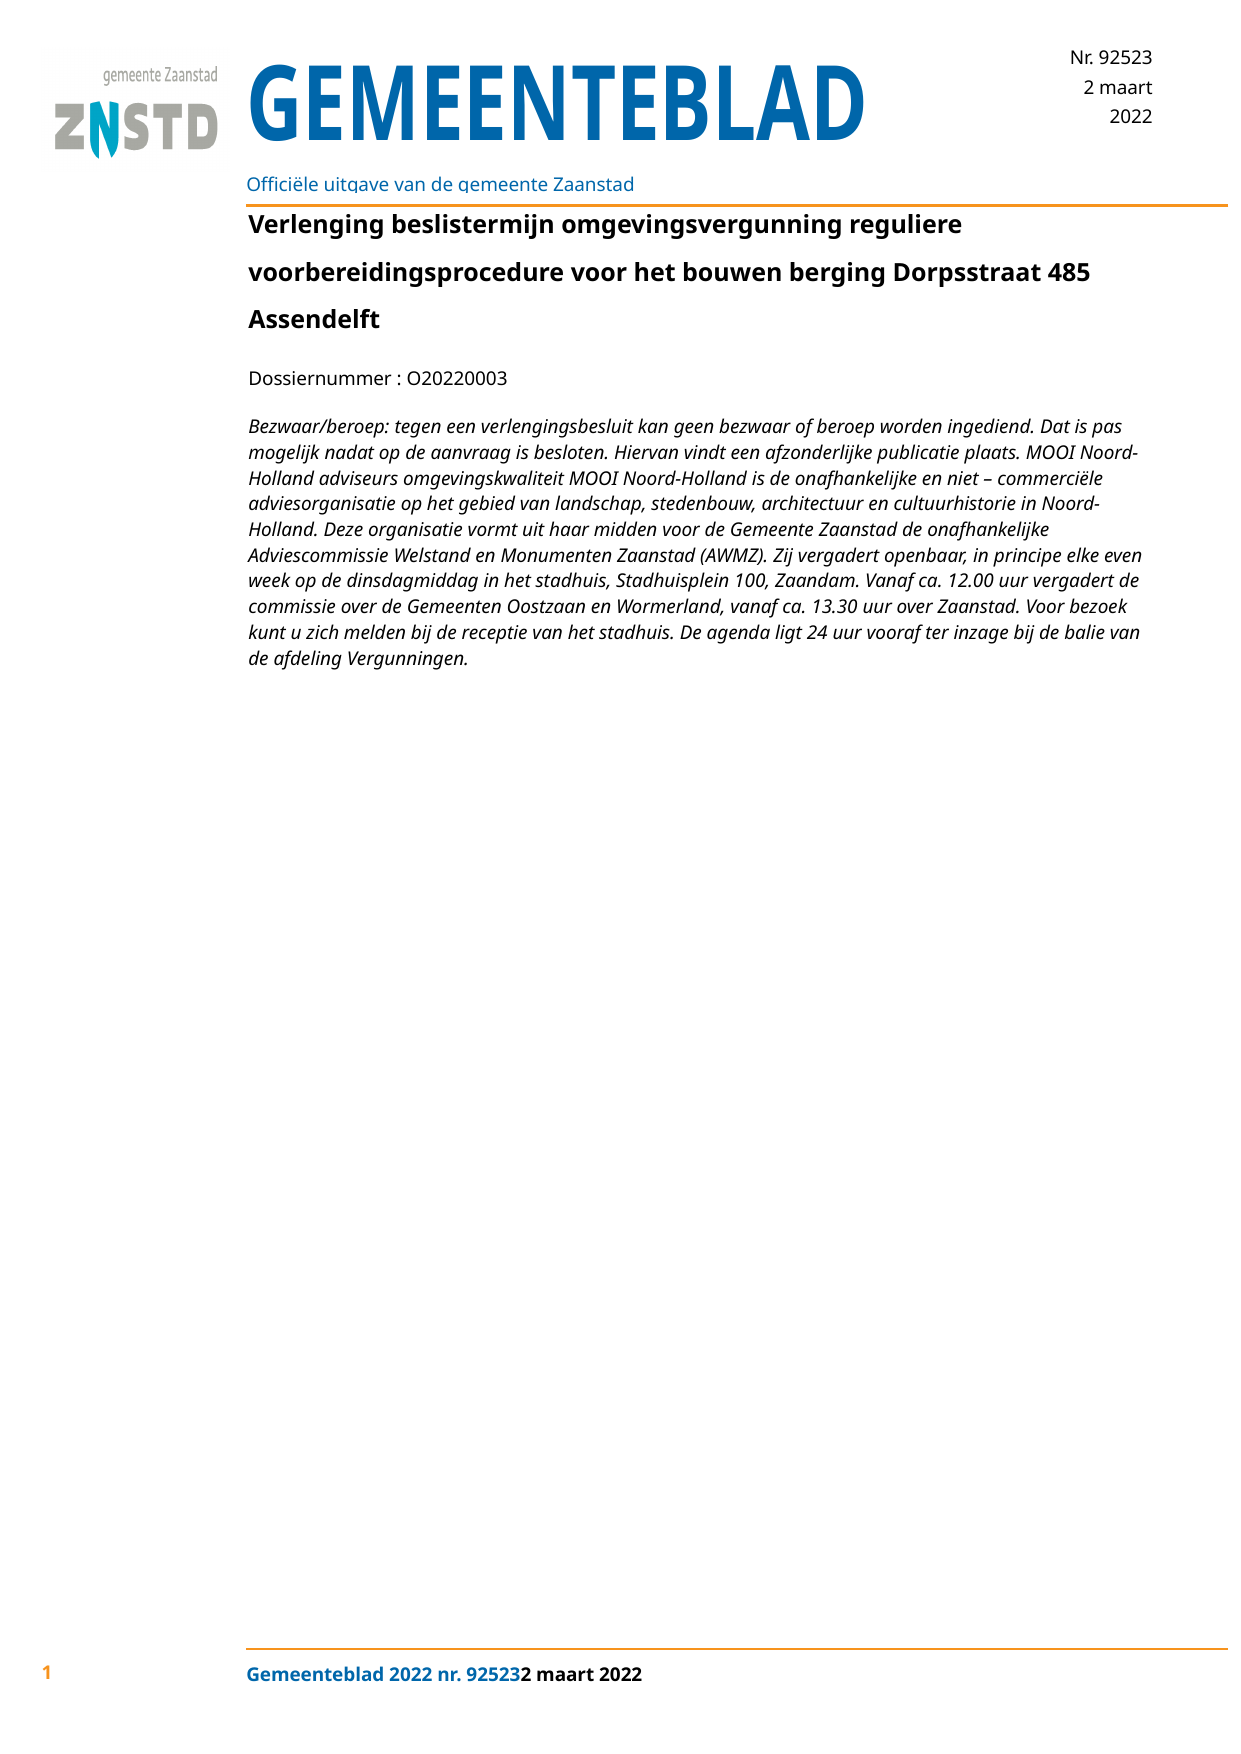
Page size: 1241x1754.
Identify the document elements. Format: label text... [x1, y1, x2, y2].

text Dossiernummer : O20220003 [248, 366, 1152, 391]
picture [41, 47, 231, 172]
text Verlenging beslistermijn omgevingsvergunning reguliere voorbereidingsprocedure voor het bouwen berging Dorpsstraat 485 Assendelft [248, 207, 1152, 336]
text Bezwaar/beroep: tegen een verlengingsbesluit kan geen bezwaar of beroep worden ingediend. Dat is pas mogelijk nadat op de aanvraag is besloten. Hiervan vindt een afzonderlijke publicatie plaats. MOOI Noord-Holland adviseurs omgevingskwaliteit MOOI Noord-Holland is de onafhankelijke en niet – commerciële adviesorganisatie op het gebied van landschap, stedenbouw, architectuur en cultuurhistorie in Noord-Holland. Deze organisatie vormt uit haar midden voor de Gemeente Zaanstad de onafhankelijke Adviescommissie Welstand en Monumenten Zaanstad (AWMZ). Zij vergadert openbaar, in principe elke even week op de dinsdagmiddag in het stadhuis, Stadhuisplein 100, Zaandam. Vanaf ca. 12.00 uur vergadert de commissie over de Gemeenten Oostzaan en Wormerland, vanaf ca. 13.30 uur over Zaanstad. Voor bezoek kunt u zich melden bij de receptie van het stadhuis. De agenda ligt 24 uur vooraf ter inzage bij de balie van de afdeling Vergunningen. [248, 413, 1152, 671]
